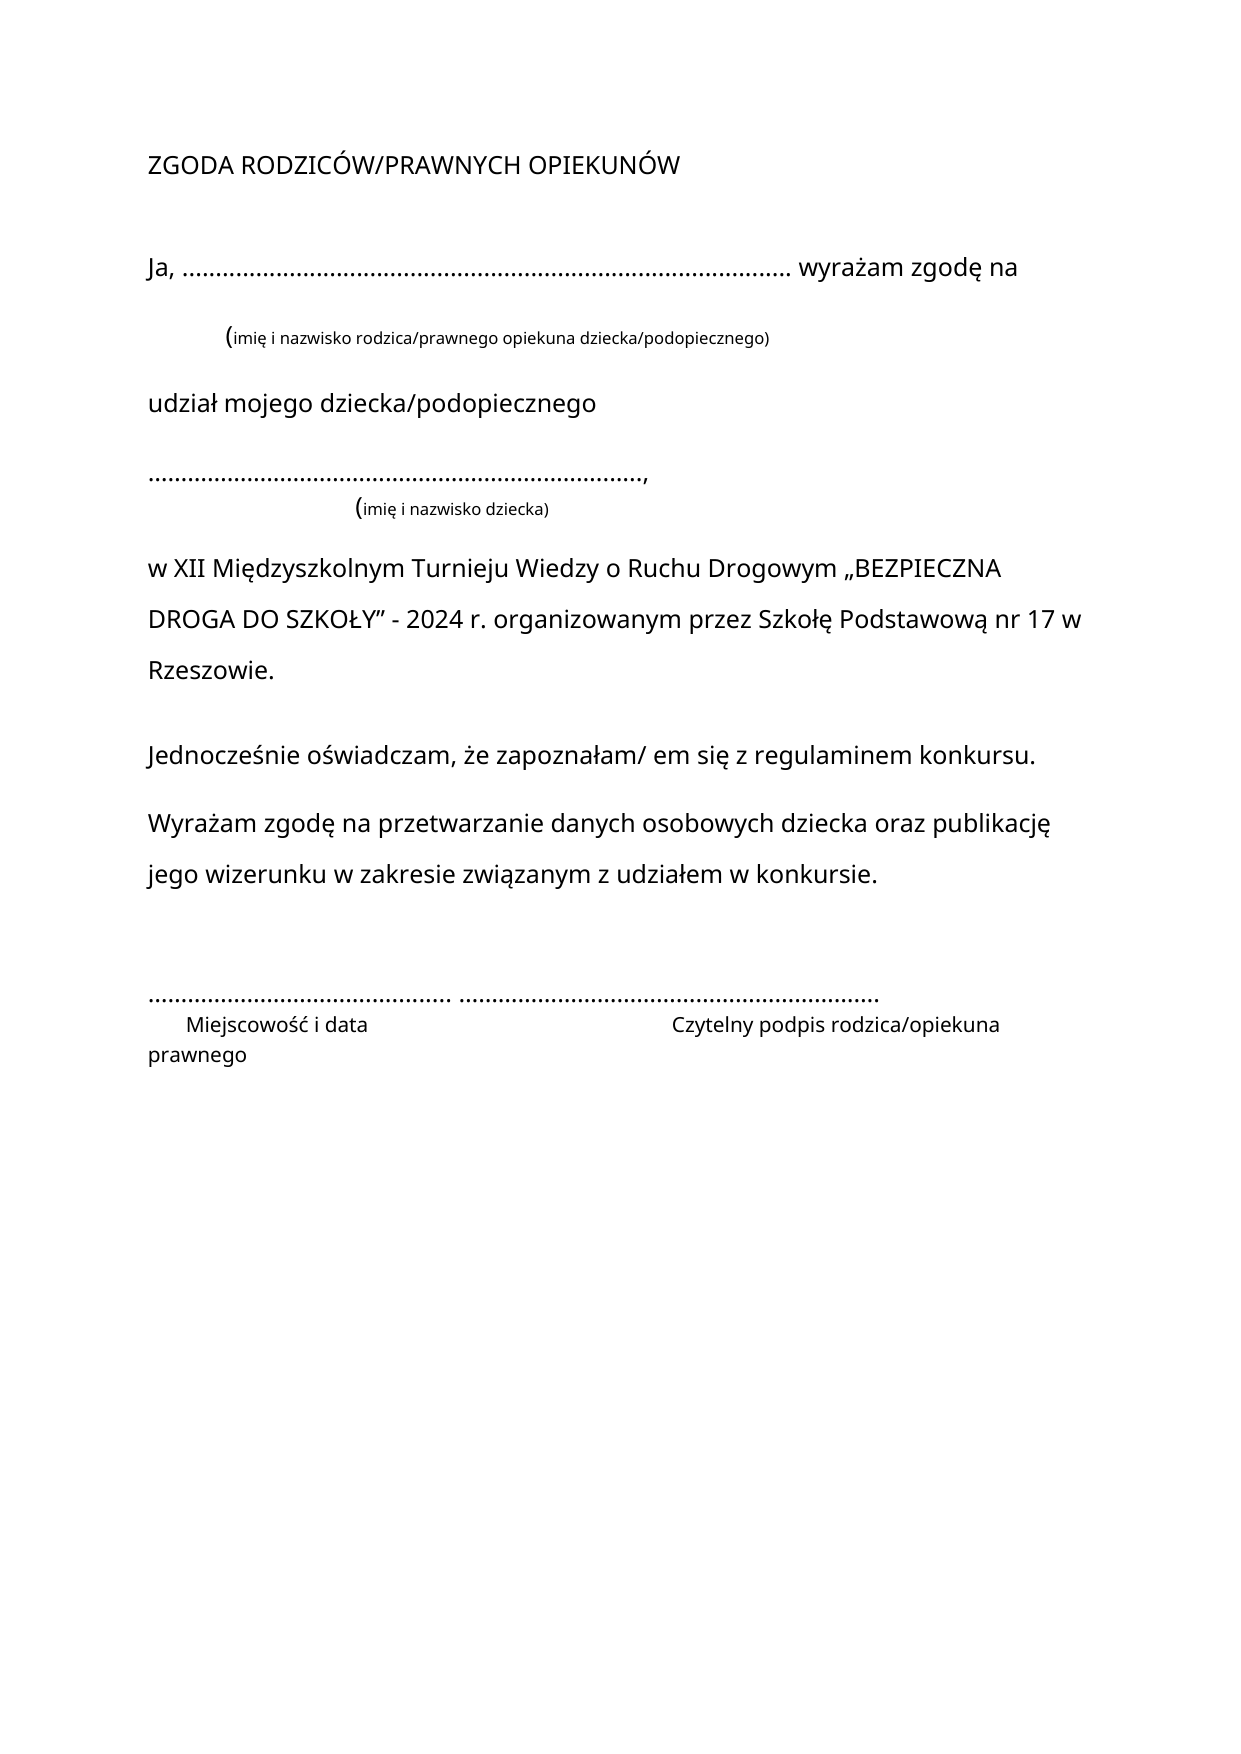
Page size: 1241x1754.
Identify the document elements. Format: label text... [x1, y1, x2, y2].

text Wyrażam zgodę na przetwarzanie danych osobowych dziecka oraz publikację jego wizerunku w zakresie związanym z udziałem w konkursie. [148, 806, 1093, 891]
text (imię i nazwisko dziecka) [148, 488, 1093, 550]
text …………………………….…......... ………………………………………………………. [148, 976, 1093, 1010]
text ………………………………………………………..…..….., [148, 454, 1093, 488]
text ZGODA RODZICÓW/PRAWNYCH OPIEKUNÓW [148, 148, 1093, 182]
text Miejscowość i data Czytelny podpis rodzica/opiekuna prawnego [148, 1010, 1093, 1068]
text udział mojego dziecka/podopiecznego [148, 386, 1093, 420]
text (imię i nazwisko rodzica/prawnego opiekuna dziecka/podopiecznego) [148, 318, 1093, 352]
text Jednocześnie oświadczam, że zapoznałam/ em się z regulaminem konkursu. [148, 737, 1093, 772]
text w XII Międzyszkolnym Turnieju Wiedzy o Ruchu Drogowym „BEZPIECZNA DROGA DO SZKOŁY” - 2024 r. organizowanym przez Szkołę Podstawową nr 17 w Rzeszowie. [148, 550, 1093, 686]
text Ja, ........................................................................................... wyrażam zgodę na [148, 250, 1093, 284]
